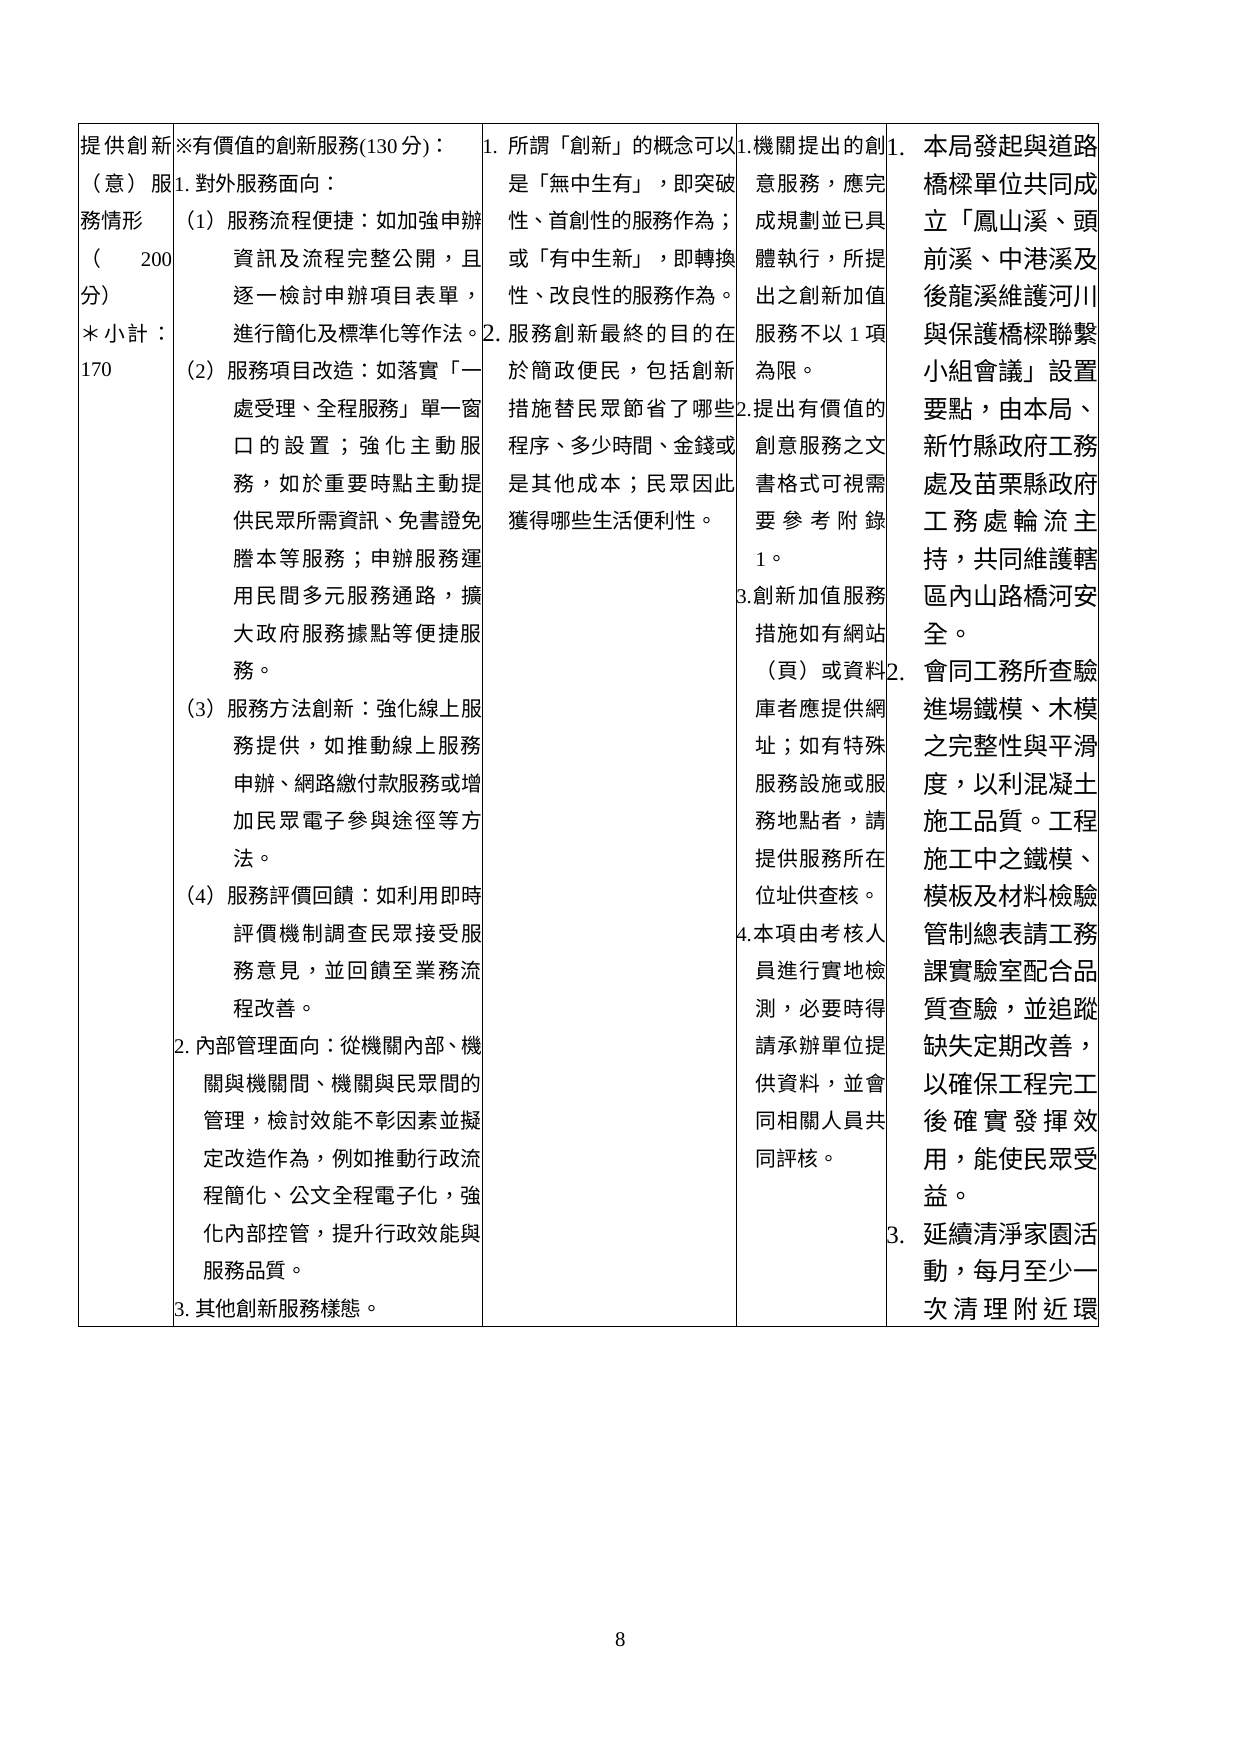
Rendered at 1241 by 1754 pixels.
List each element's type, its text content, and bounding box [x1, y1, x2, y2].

table_cell 提供創新（意）服務情形 （200分） ＊小計：170 [79, 124, 173, 1326]
table_cell ※有價值的創新服務(130分)： 1. 對外服務面向： （1）服務流程便捷：如加強申辦資訊及流程完整公開，且逐一檢討申辦項目表單，進行簡化及標準化等作法。 （2）服務項目改造：如落實「一處受理、全程服務」單一窗口的設置；強化主動服務，如於重要時點主動提供民眾所需資訊、免書證免謄本等服務；申辦服務運用民間多元服務通路，擴大政府服務據點等便捷服務。 （3）服務方法創新：強化線上服務提供，如推動線上服務申辦、網路繳付款服務或增加民眾電子參與途徑等方法。 （4）服務評價回饋：如利用即時評價機制調查民眾接受服務意見，並回饋至業務流程改善。 2. 內部管理面向：從機關內部、機關與機關間、機關與民眾間的管理，檢討效能不彰因素並擬定改造作為，例如推動行政流程簡化、公文全程電子化，強化內部控管，提升行政效能與服務品質。 3. 其他創新服務樣態。 [174, 124, 482, 1326]
table_cell 所謂「創新」的概念可以是「無中生有」，即突破性、首創性的服務作為；或「有中生新」，即轉換性、改良性的服務作為。 服務創新最終的目的在於簡政便民，包括創新措施替民眾節省了哪些程序、多少時間、金錢或是其他成本；民眾因此獲得哪些生活便利性。 [483, 124, 736, 1326]
table_cell 本局發起與道路橋樑單位共同成立「鳳山溪、頭前溪、中港溪及後龍溪維護河川與保護橋樑聯繫小組會議」設置要點，由本局、新竹縣政府工務處及苗栗縣政府工務處輪流主持，共同維護轄區內山路橋河安全。 會同工務所查驗進場鐵模、木模之完整性與平滑度，以利混凝土施工品質。工程施工中之鐵模、模板及材料檢驗管制總表請工務課實驗室配合品質查驗，並追蹤缺失定期改善，以確保工程完工後確實發揮效用，能使民眾受益。 延續清淨家園活動，每月至少一次清理附近環境。 I-Taiwan無線網路建制完成。 [887, 124, 1098, 1326]
table_cell 1.機關提出的創意服務，應完成規劃並已具體執行，所提出之創新加值服務不以1項為限。 2.提出有價值的創意服務之文書格式可視需要參考附錄1。 3.創新加值服務措施如有網站（頁）或資料庫者應提供網址；如有特殊服務設施或服務地點者，請提供服務所在位址供查核。 4.本項由考核人員進行實地檢測，必要時得請承辦單位提供資料，並會同相關人員共同評核。 [737, 124, 886, 1326]
